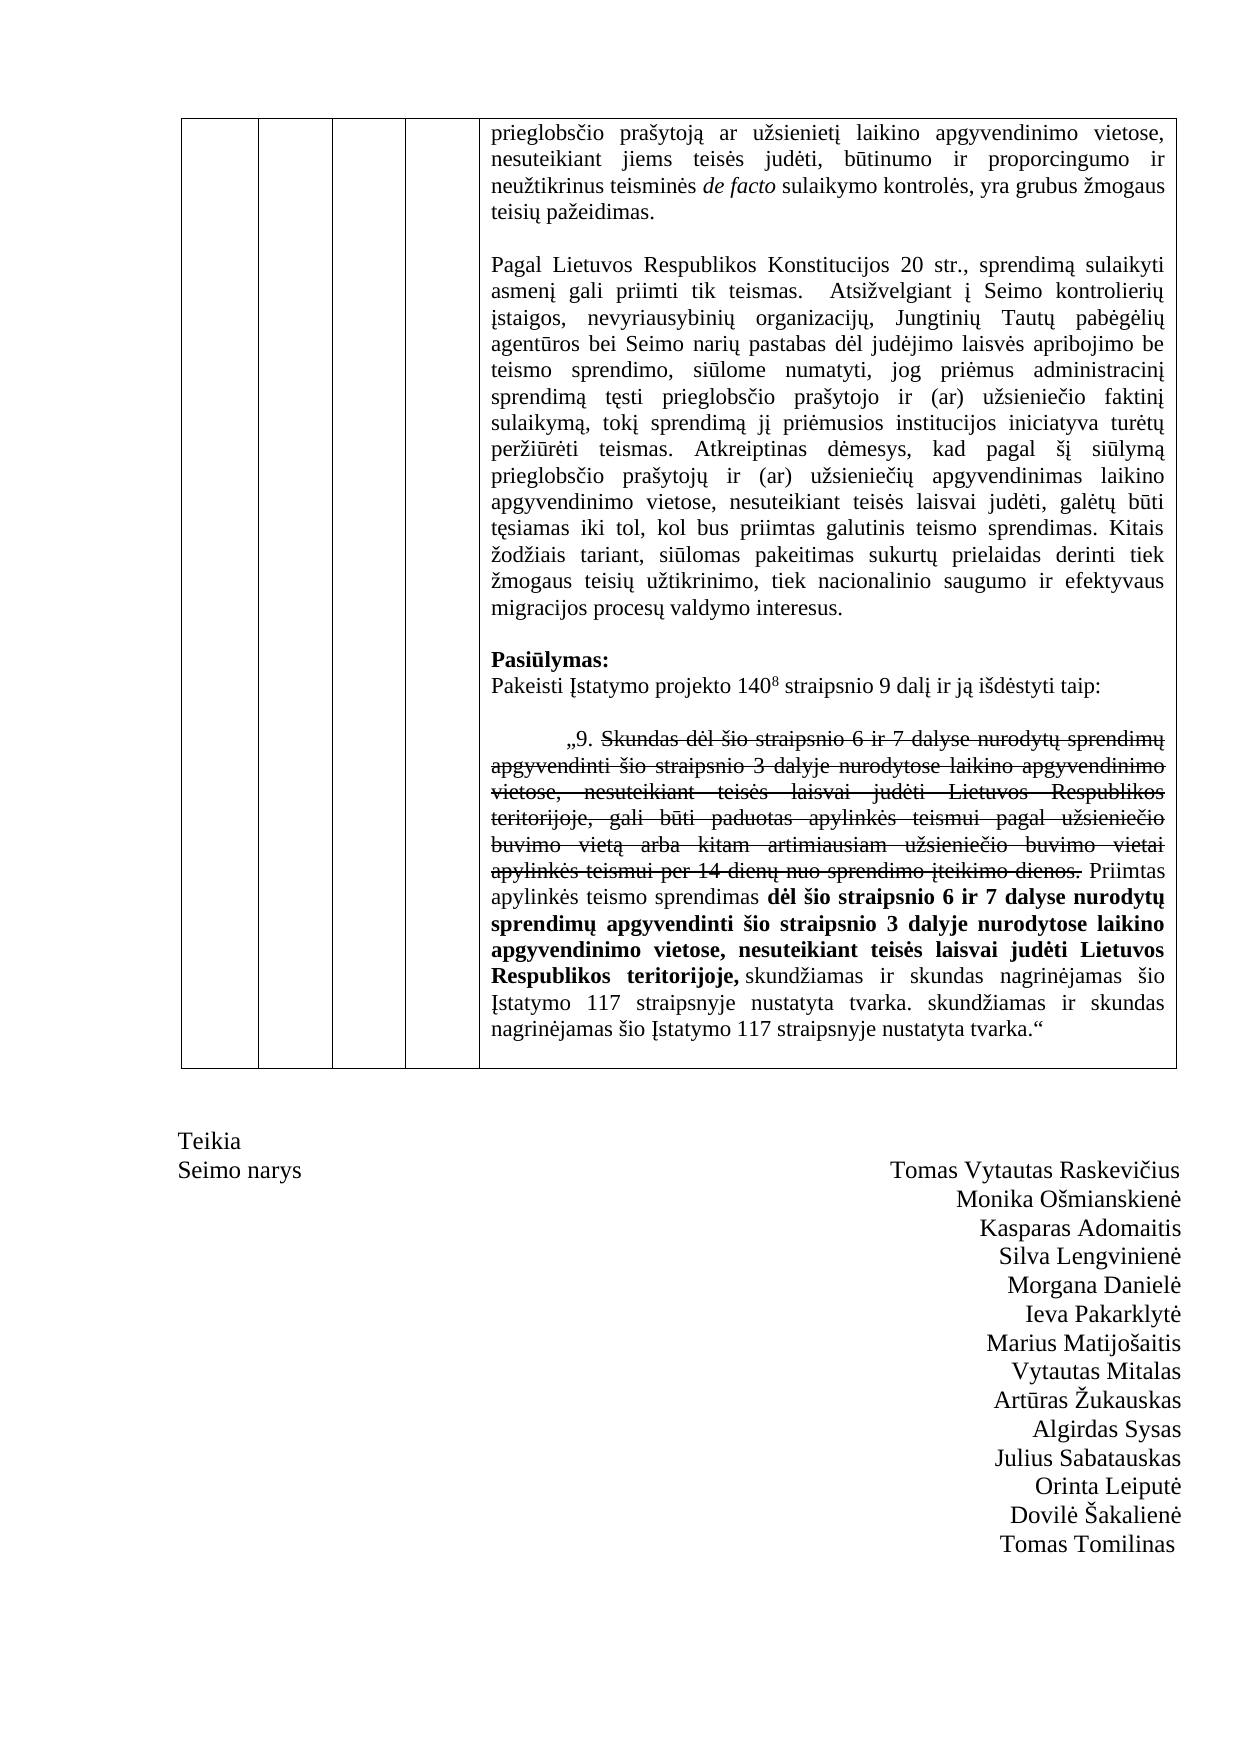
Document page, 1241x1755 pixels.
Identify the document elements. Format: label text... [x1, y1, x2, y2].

text Monika Ošmianskienė [177, 1184, 1181, 1213]
table_cell [182, 119, 258, 1068]
text Orinta Leiputė [177, 1471, 1181, 1500]
table_cell prieglobsčio prašytoją ar užsienietį laikino apgyvendinimo vietose, nesuteikiant jiems teisės judėti, būtinumo ir proporcingumo ir neužtikrinus teisminės de facto sulaikymo kontrolės, yra grubus žmogaus teisių pažeidimas. Pagal Lietuvos Respublikos Konstitucijos 20 str., sprendimą sulaikyti asmenį gali priimti tik teismas. Atsižvelgiant į Seimo kontrolierių įstaigos, nevyriausybinių organizacijų, Jungtinių Tautų pabėgėlių agentūros bei Seimo narių pastabas dėl judėjimo laisvės apribojimo be teismo sprendimo, siūlome numatyti, jog priėmus administracinį sprendimą tęsti prieglobsčio prašytojo ir (ar) užsieniečio faktinį sulaikymą, tokį sprendimą jį priėmusios institucijos iniciatyva turėtų peržiūrėti teismas. Atkreiptinas dėmesys, kad pagal šį siūlymą prieglobsčio prašytojų ir (ar) užsieniečių apgyvendinimas laikino apgyvendinimo vietose, nesuteikiant teisės laisvai judėti, galėtų būti tęsiamas iki tol, kol bus priimtas galutinis teismo sprendimas. Kitais žodžiais tariant, siūlomas pakeitimas sukurtų prielaidas derinti tiek žmogaus teisių užtikrinimo, tiek nacionalinio saugumo ir efektyvaus migracijos procesų valdymo interesus. Pasiūlymas: Pakeisti Įstatymo projekto 1408 straipsnio 9 dalį ir ją išdėstyti taip: „9. Skundas dėl šio straipsnio 6 ir 7 dalyse nurodytų sprendimų apgyvendinti šio straipsnio 3 dalyje nurodytose laikino apgyvendinimo vietose, nesuteikiant teisės laisvai judėti Lietuvos Respublikos teritorijoje, gali būti paduotas apylinkės teismui pagal užsieniečio buvimo vietą arba kitam artimiausiam užsieniečio buvimo vietai apylinkės teismui per 14 dienų nuo sprendimo įteikimo dienos. Priimtas apylinkės teismo sprendimas dėl šio straipsnio 6 ir 7 dalyse nurodytų sprendimų apgyvendinti šio straipsnio 3 dalyje nurodytose laikino apgyvendinimo vietose, nesuteikiant teisės laisvai judėti Lietuvos Respublikos teritorijoje, skundžiamas ir skundas nagrinėjamas šio Įstatymo 117 straipsnyje nustatyta tvarka. skundžiamas ir skundas nagrinėjamas šio Įstatymo 117 straipsnyje nustatyta tvarka.“ [480, 119, 1176, 1068]
text Morgana Danielė [177, 1270, 1181, 1299]
table_cell [333, 119, 405, 1068]
text Dovilė Šakalienė [177, 1500, 1181, 1529]
text Kasparas Adomaitis [177, 1213, 1181, 1241]
text Seimo narys Tomas Vytautas Raskevičius [177, 1155, 1181, 1184]
text Artūras Žukauskas [177, 1385, 1181, 1414]
table_cell [259, 119, 332, 1068]
text Julius Sabatauskas [177, 1443, 1181, 1471]
text Silva Lengvinienė [177, 1241, 1181, 1270]
text Vytautas Mitalas [177, 1356, 1181, 1385]
text Ieva Pakarklytė [177, 1299, 1181, 1328]
table_cell [406, 119, 479, 1068]
text Tomas Tomilinas [177, 1529, 1181, 1558]
text Algirdas Sysas [177, 1414, 1181, 1443]
text Teikia [177, 1126, 1181, 1155]
text Marius Matijošaitis [177, 1328, 1181, 1356]
